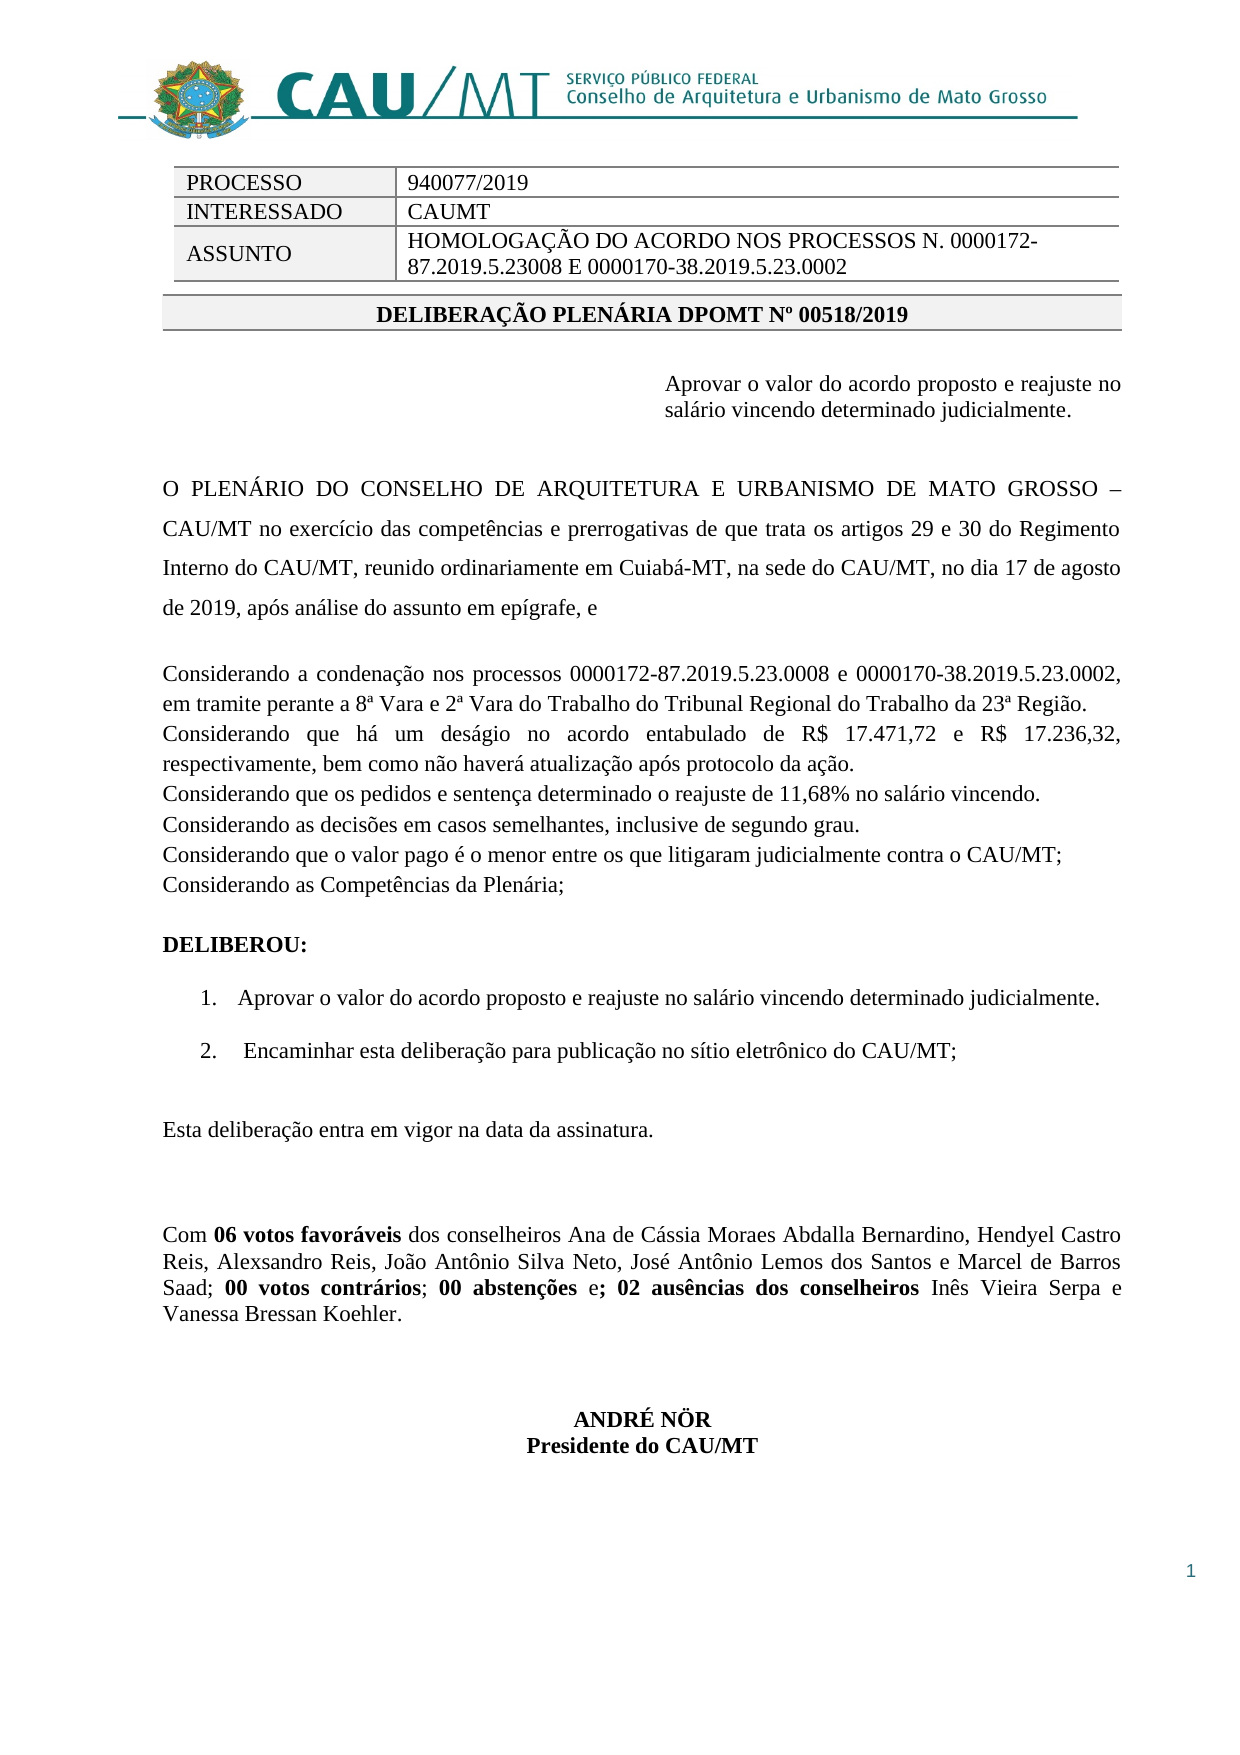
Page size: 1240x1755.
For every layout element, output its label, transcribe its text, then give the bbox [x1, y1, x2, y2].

list Aprovar o valor do acordo proposto e reajuste no salário vincendo determinado judicialmente. [200, 984, 1122, 1011]
text DELIBEROU: [162, 932, 1122, 958]
list Aprovar o valor do acordo proposto e reajuste no salário vincendo determinado judicialmente. [664, 370, 1122, 423]
text DELIBERAÇÃO PLENÁRIA DPOMT Nº 00518/2019 [162, 295, 1122, 331]
text Considerando a condenação nos processos 0000172-87.2019.5.23.0008 e 0000170-38.2019.5.23.0002, em tramite perante a 8ª Vara e 2ª Vara do Trabalho do Tribunal Regional do Trabalho da 23ª Região. [162, 660, 1122, 716]
table_cell ASSUNTO [174, 227, 395, 280]
text Esta deliberação entra em vigor na data da assinatura. [162, 1116, 1122, 1142]
text Considerando as decisões em casos semelhantes, inclusive de segundo grau. [162, 811, 1122, 837]
text Considerando que o valor pago é o menor entre os que litigaram judicialmente contra o CAU/MT; [162, 841, 1122, 867]
text Considerando que os pedidos e sentença determinado o reajuste de 11,68% no salário vincendo. [162, 781, 1122, 807]
text O PLENÁRIO DO CONSELHO DE ARQUITETURA E URBANISMO DE MATO GROSSO – CAU/MT no exercício das competências e prerrogativas de que trata os artigos 29 e 30 do Regimento Interno do CAU/MT, reunido ordinariamente em Cuiabá-MT, na sede do CAU/MT, no dia 17 de agosto de 2019, após análise do assunto em epígrafe, e [162, 475, 1122, 620]
text ANDRÉ NÖR [162, 1406, 1122, 1432]
text Presidente do CAU/MT [162, 1432, 1122, 1459]
table_header 940077/2019 [397, 168, 1119, 196]
table_cell INTERESSADO [174, 198, 395, 225]
table_header PROCESSO [174, 168, 395, 196]
table_cell HOMOLOGAÇÃO DO ACORDO NOS PROCESSOS N. 0000172-87.2019.5.23008 E 0000170-38.2019.5.23.0002 [397, 227, 1119, 280]
text Considerando que há um deságio no acordo entabulado de R$ 17.471,72 e R$ 17.236,32, respectivamente, bem como não haverá atualização após protocolo da ação. [162, 720, 1122, 777]
text Com 06 votos favoráveis dos conselheiros Ana de Cássia Moraes Abdalla Bernardino, Hendyel Castro Reis, Alexsandro Reis, João Antônio Silva Neto, José Antônio Lemos dos Santos e Marcel de Barros Saad; 00 votos contrários; 00 abstenções e; 02 ausências dos conselheiros Inês Vieira Serpa e Vanessa Bressan Koehler. [162, 1221, 1122, 1327]
text Considerando as Competências da Plenária; [162, 871, 1122, 897]
table_cell CAUMT [397, 198, 1119, 225]
list Encaminhar esta deliberação para publicação no sítio eletrônico do CAU/MT; [200, 1037, 1122, 1063]
